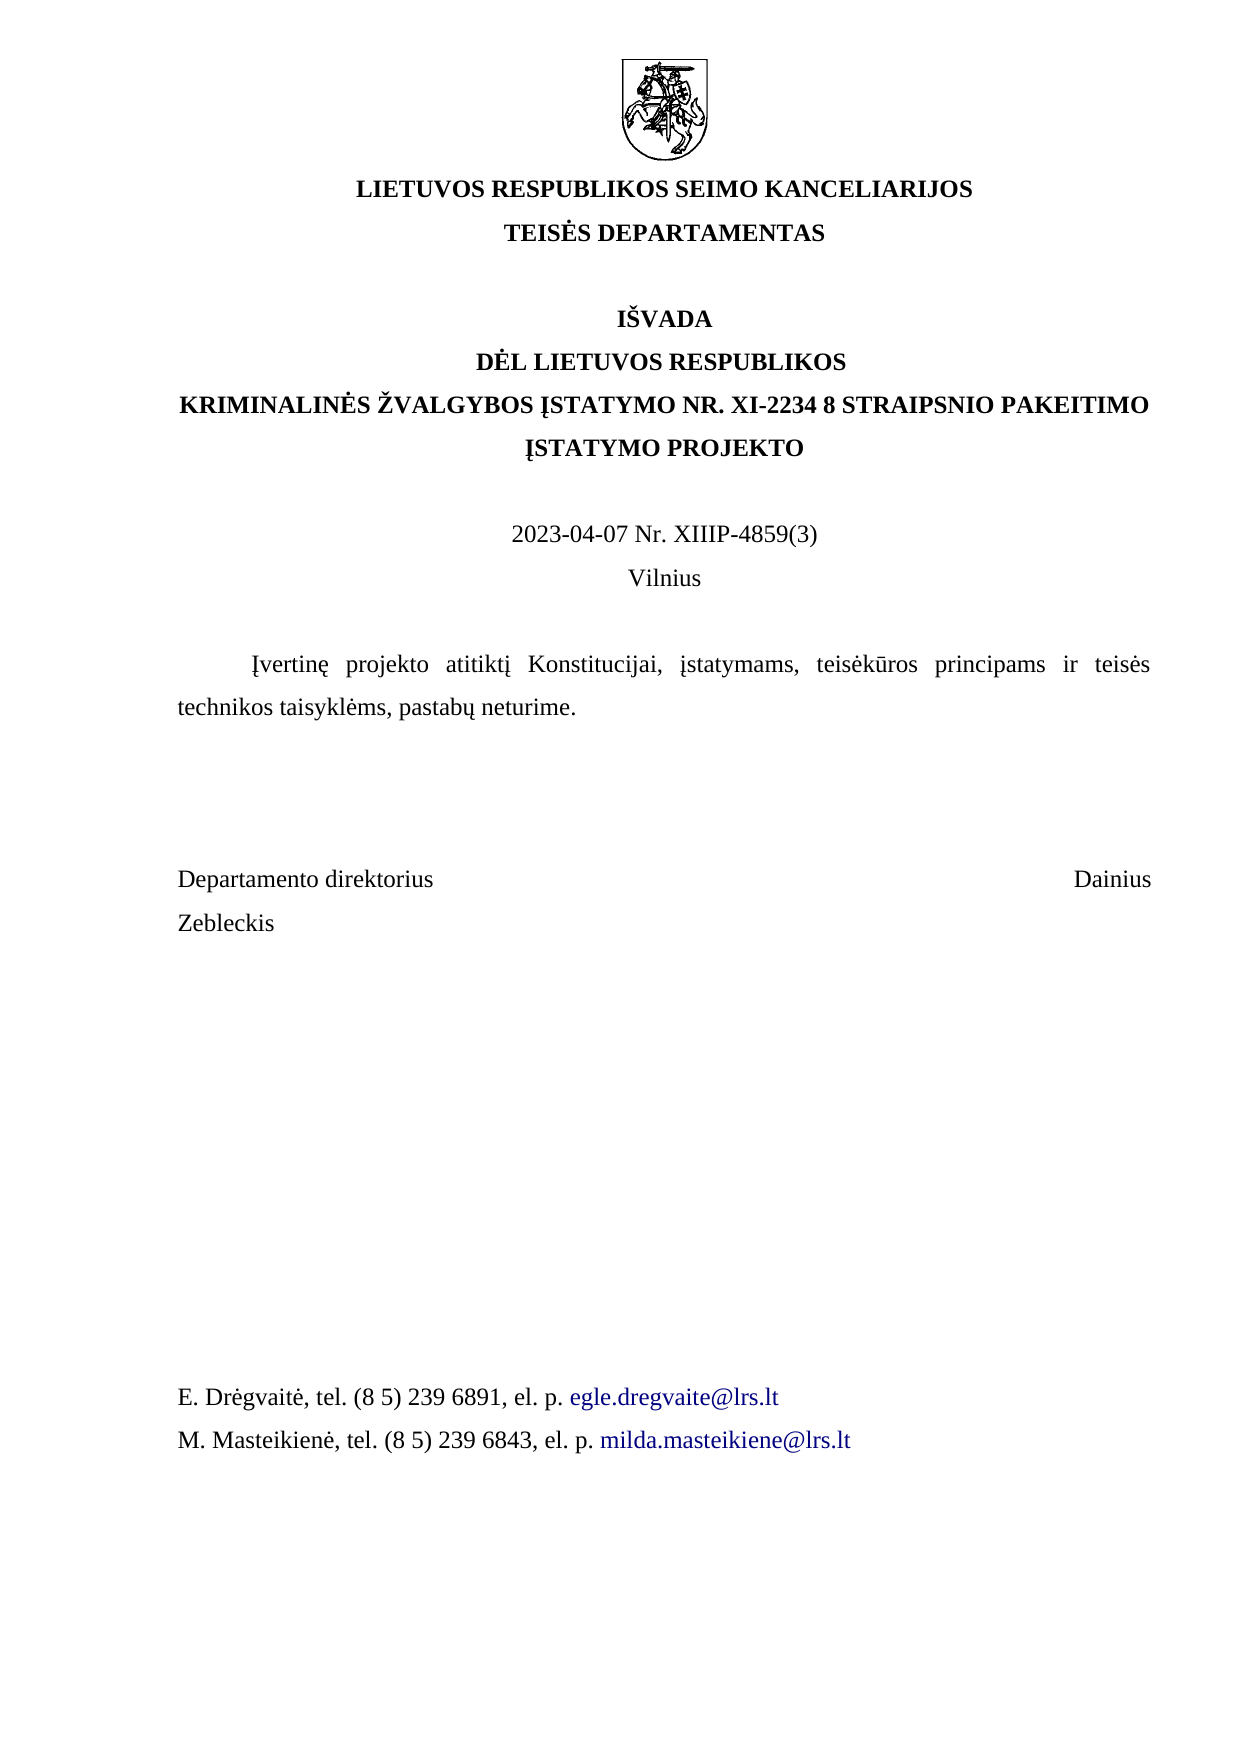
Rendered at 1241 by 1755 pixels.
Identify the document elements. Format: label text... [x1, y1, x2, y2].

text 2023-04-07 Nr. XIIIP-4859(3) [177, 519, 1152, 548]
text Vilnius [177, 563, 1152, 591]
text ĮSTATYMO PROJEKTO [177, 433, 1152, 462]
subtitle TEISĖS DEPARTAMENTAS [177, 218, 1152, 246]
text Įvertinę projekto atitiktį Konstitucijai, įstatymams, teisėkūros principams ir teisės technikos taisyklėms, pastabų neturime. [177, 649, 1152, 721]
text KRIMINALINĖS ŽVALGYBOS ĮSTATYMO NR. XI-2234 8 STRAIPSNIO PAKEITIMO [177, 390, 1152, 419]
text DĖL LIETUVOS RESPUBLIKOS [177, 347, 1152, 376]
text Departamento direktorius Dainius Zebleckis [177, 864, 1152, 936]
text IŠVADA [177, 304, 1152, 333]
text LIETUVOS RESPUBLIKOS SEIMO KANCELIARIJOS [177, 174, 1152, 203]
text M. Masteikienė, tel. (8 5) 239 6843, el. p. milda.masteikiene@lrs.lt [177, 1425, 1152, 1454]
text E. Drėgvaitė, tel. (8 5) 239 6891, el. p. egle.dregvaite@lrs.lt [177, 1382, 1152, 1411]
